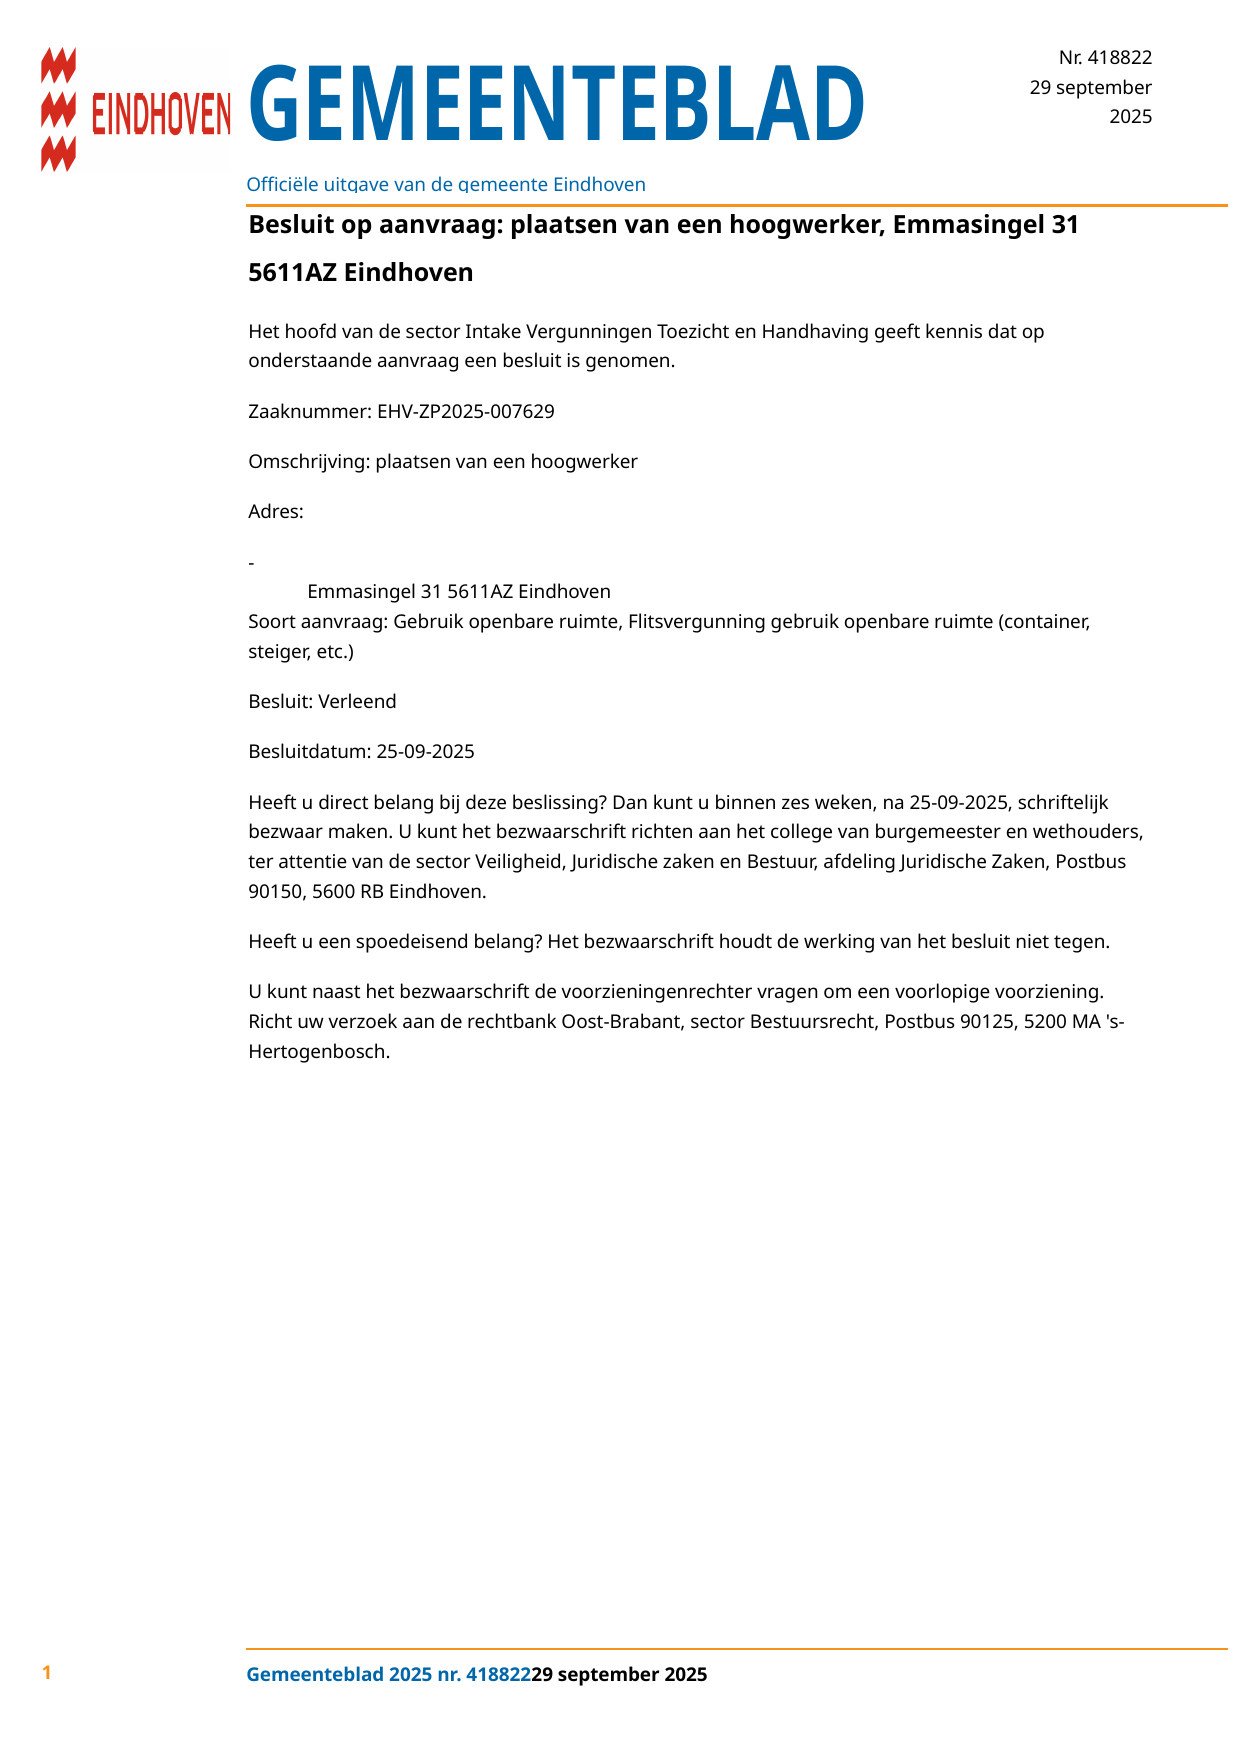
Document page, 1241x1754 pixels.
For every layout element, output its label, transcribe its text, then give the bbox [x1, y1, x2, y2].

list Emmasingel 31 5611AZ Eindhoven [248, 579, 1152, 604]
text Heeft u een spoedeisend belang? Het bezwaarschrift houdt de werking van het besluit niet tegen. [248, 928, 1152, 954]
text U kunt naast het bezwaarschrift de voorzieningenrechter vragen om een voorlopige voorziening. Richt uw verzoek aan de rechtbank Oost-Brabant, sector Bestuursrecht, Postbus 90125, 5200 MA 's-Hertogenbosch. [248, 979, 1152, 1064]
text Besluit op aanvraag: plaatsen van een hoogwerker, Emmasingel 31 5611AZ Eindhoven [248, 207, 1152, 288]
text Omschrijving: plaatsen van een hoogwerker [248, 448, 1152, 474]
picture [41, 47, 231, 172]
text Soort aanvraag: Gebruik openbare ruimte, Flitsvergunning gebruik openbare ruimte (container, steiger, etc.) [248, 608, 1152, 664]
text Het hoofd van de sector Intake Vergunningen Toezicht en Handhaving geeft kennis dat op onderstaande aanvraag een besluit is genomen. [248, 318, 1152, 373]
text Zaaknummer: EHV-ZP2025-007629 [248, 398, 1152, 424]
text Heeft u direct belang bij deze beslissing? Dan kunt u binnen zes weken, na 25-09-2025, schriftelijk bezwaar maken. U kunt het bezwaarschrift richten aan het college van burgemeester en wethouders, ter attentie van de sector Veiligheid, Juridische zaken en Bestuur, afdeling Juridische Zaken, Postbus 90150, 5600 RB Eindhoven. [248, 789, 1152, 904]
text Besluitdatum: 25-09-2025 [248, 739, 1152, 764]
text Adres: [248, 499, 1152, 524]
text Besluit: Verleend [248, 688, 1152, 714]
